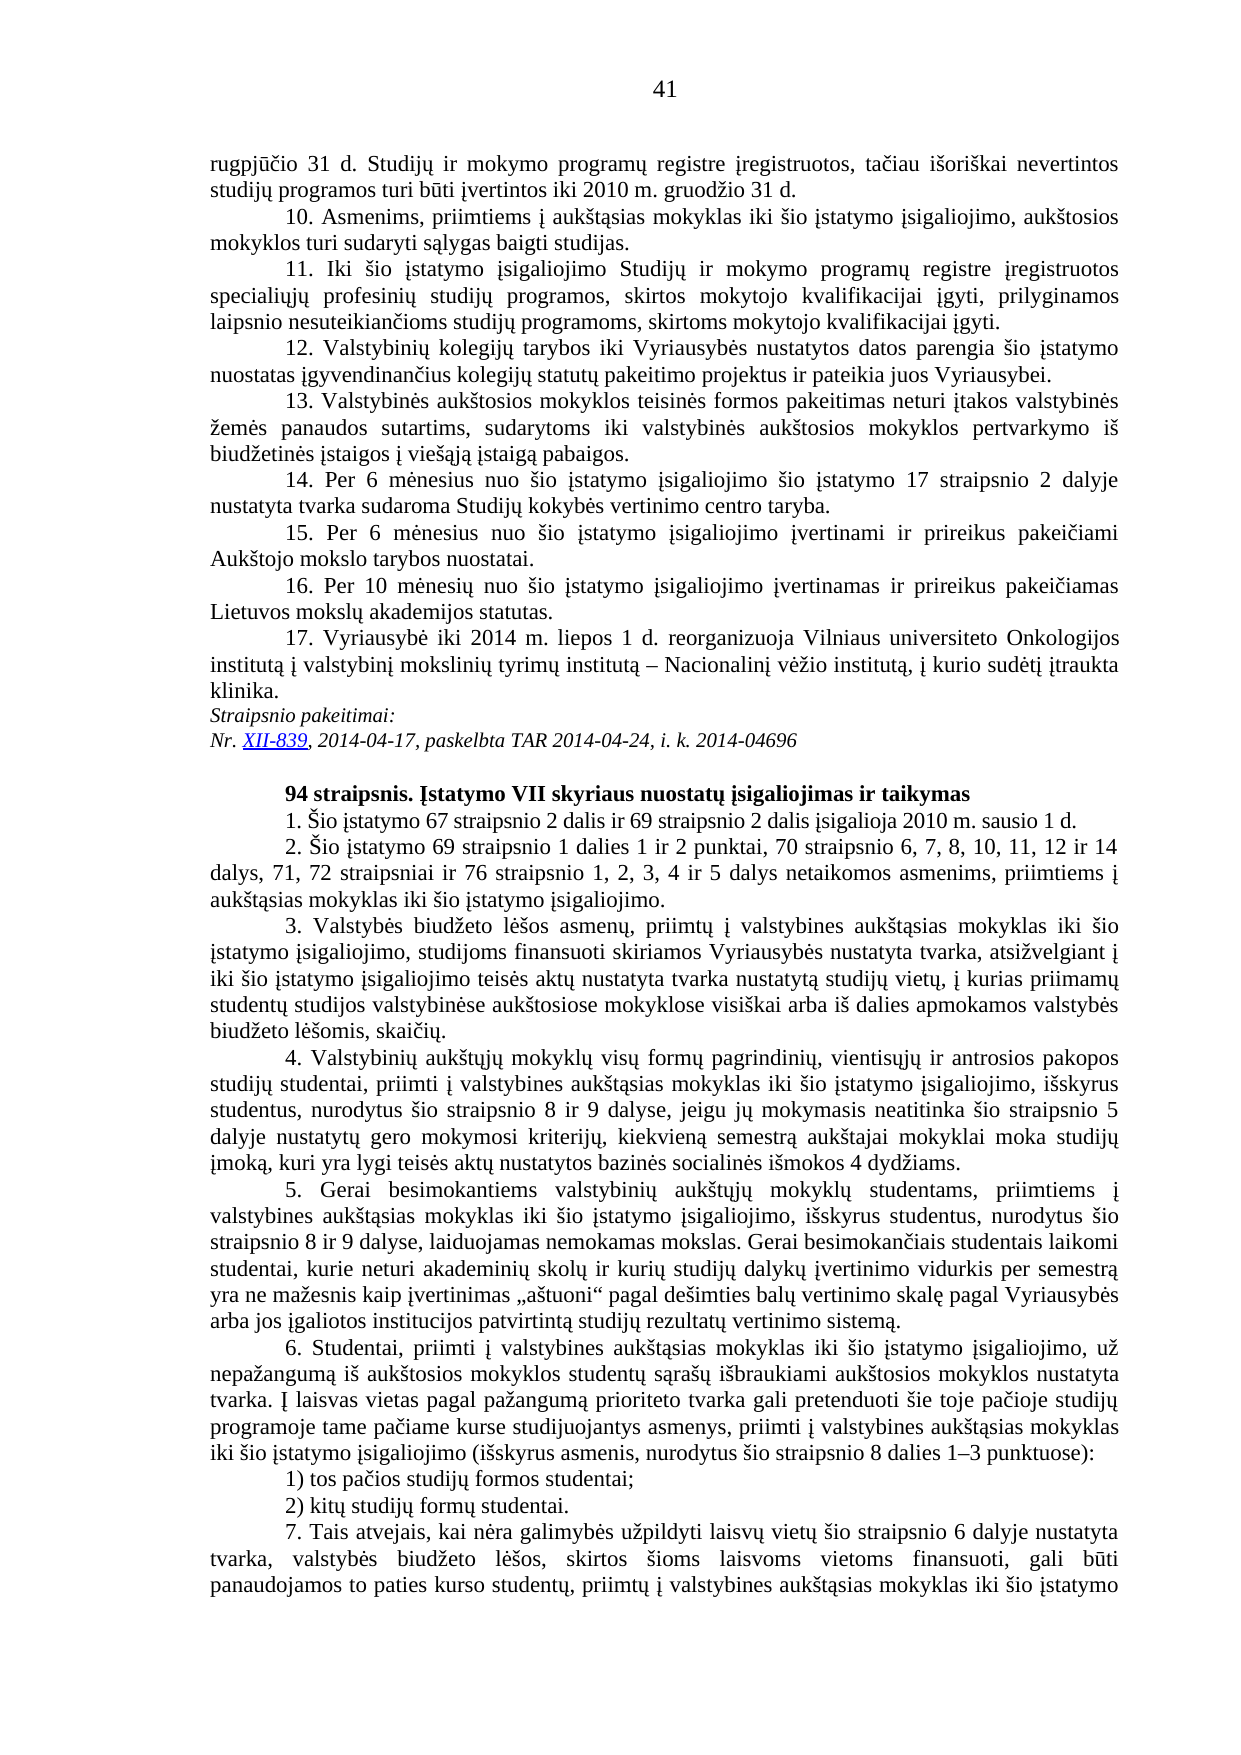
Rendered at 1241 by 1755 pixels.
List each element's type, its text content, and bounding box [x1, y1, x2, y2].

text 6. Studentai, priimti į valstybines aukštąsias mokyklas iki šio įstatymo įsigaliojimo, už nepažangumą iš aukštosios mokyklos studentų sąrašų išbraukiami aukštosios mokyklos nustatyta tvarka. Į laisvas vietas pagal pažangumą prioriteto tvarka gali pretenduoti šie toje pačioje studijų programoje tame pačiame kurse studijuojantys asmenys, priimti į valstybines aukštąsias mokyklas iki šio įstatymo įsigaliojimo (išskyrus asmenis, nurodytus šio straipsnio 8 dalies 1–3 punktuose): [210, 1334, 1120, 1466]
text 1. Šio įstatymo 67 straipsnio 2 dalis ir 69 straipsnio 2 dalis įsigalioja 2010 m. sausio 1 d. [210, 807, 1120, 833]
text 15. Per 6 mėnesius nuo šio įstatymo įsigaliojimo įvertinami ir prireikus pakeičiami Aukštojo mokslo tarybos nuostatai. [210, 519, 1120, 572]
text 5. Gerai besimokantiems valstybinių aukštųjų mokyklų studentams, priimtiems į valstybines aukštąsias mokyklas iki šio įstatymo įsigaliojimo, išskyrus studentus, nurodytus šio straipsnio 8 ir 9 dalyse, laiduojamas nemokamas mokslas. Gerai besimokančiais studentais laikomi studentai, kurie neturi akademinių skolų ir kurių studijų dalykų įvertinimo vidurkis per semestrą yra ne mažesnis kaip įvertinimas „aštuoni“ pagal dešimties balų vertinimo skalę pagal Vyriausybės arba jos įgaliotos institucijos patvirtintą studijų rezultatų vertinimo sistemą. [210, 1176, 1120, 1334]
text 11. Iki šio įstatymo įsigaliojimo Studijų ir mokymo programų registre įregistruotos specialiųjų profesinių studijų programos, skirtos mokytojo kvalifikacijai įgyti, prilyginamos laipsnio nesuteikiančioms studijų programoms, skirtoms mokytojo kvalifikacijai įgyti. [210, 255, 1120, 334]
text Nr. XII-839, 2014-04-17, paskelbta TAR 2014-04-24, i. k. 2014-04696 [210, 727, 1120, 752]
text 94 straipsnis. Įstatymo VII skyriaus nuostatų įsigaliojimas ir taikymas [210, 780, 1120, 807]
text 2) kitų studijų formų studentai. [210, 1492, 1120, 1518]
text 14. Per 6 mėnesius nuo šio įstatymo įsigaliojimo šio įstatymo 17 straipsnio 2 dalyje nustatyta tvarka sudaroma Studijų kokybės vertinimo centro taryba. [210, 466, 1120, 519]
text 7. Tais atvejais, kai nėra galimybės užpildyti laisvų vietų šio straipsnio 6 dalyje nustatyta tvarka, valstybės biudžeto lėšos, skirtos šioms laisvoms vietoms finansuoti, gali būti panaudojamos to paties kurso studentų, priimtų į valstybines aukštąsias mokyklas iki šio įstatymo [210, 1518, 1120, 1597]
text 1) tos pačios studijų formos studentai; [210, 1466, 1120, 1492]
text 17. Vyriausybė iki 2014 m. liepos 1 d. reorganizuoja Vilniaus universiteto Onkologijos institutą į valstybinį mokslinių tyrimų institutą – Nacionalinį vėžio institutą, į kurio sudėtį įtraukta klinika. [210, 624, 1120, 703]
text 16. Per 10 mėnesių nuo šio įstatymo įsigaliojimo įvertinamas ir prireikus pakeičiamas Lietuvos mokslų akademijos statutas. [210, 572, 1120, 624]
text 3. Valstybės biudžeto lėšos asmenų, priimtų į valstybines aukštąsias mokyklas iki šio įstatymo įsigaliojimo, studijoms finansuoti skiriamos Vyriausybės nustatyta tvarka, atsižvelgiant į iki šio įstatymo įsigaliojimo teisės aktų nustatyta tvarka nustatytą studijų vietų, į kurias priimamų studentų studijos valstybinėse aukštosiose mokyklose visiškai arba iš dalies apmokamos valstybės biudžeto lėšomis, skaičių. [210, 912, 1120, 1044]
text 13. Valstybinės aukštosios mokyklos teisinės formos pakeitimas neturi įtakos valstybinės žemės panaudos sutartims, sudarytoms iki valstybinės aukštosios mokyklos pertvarkymo iš biudžetinės įstaigos į viešąją įstaigą pabaigos. [210, 387, 1120, 466]
text Straipsnio pakeitimai: [210, 703, 1120, 727]
text 2. Šio įstatymo 69 straipsnio 1 dalies 1 ir 2 punktai, 70 straipsnio 6, 7, 8, 10, 11, 12 ir 14 dalys, 71, 72 straipsniai ir 76 straipsnio 1, 2, 3, 4 ir 5 dalys netaikomos asmenims, priimtiems į aukštąsias mokyklas iki šio įstatymo įsigaliojimo. [210, 833, 1120, 912]
text 4. Valstybinių aukštųjų mokyklų visų formų pagrindinių, vientisųjų ir antrosios pakopos studijų studentai, priimti į valstybines aukštąsias mokyklas iki šio įstatymo įsigaliojimo, išskyrus studentus, nurodytus šio straipsnio 8 ir 9 dalyse, jeigu jų mokymasis neatitinka šio straipsnio 5 dalyje nustatytų gero mokymosi kriterijų, kiekvieną semestrą aukštajai mokyklai moka studijų įmoką, kuri yra lygi teisės aktų nustatytos bazinės socialinės išmokos 4 dydžiams. [210, 1044, 1120, 1176]
text 10. Asmenims, priimtiems į aukštąsias mokyklas iki šio įstatymo įsigaliojimo, aukštosios mokyklos turi sudaryti sąlygas baigti studijas. [210, 203, 1120, 255]
text 12. Valstybinių kolegijų tarybos iki Vyriausybės nustatytos datos parengia šio įstatymo nuostatas įgyvendinančius kolegijų statutų pakeitimo projektus ir pateikia juos Vyriausybei. [210, 334, 1120, 387]
text rugpjūčio 31 d. Studijų ir mokymo programų registre įregistruotos, tačiau išoriškai nevertintos studijų programos turi būti įvertintos iki 2010 m. gruodžio 31 d. [210, 150, 1120, 203]
